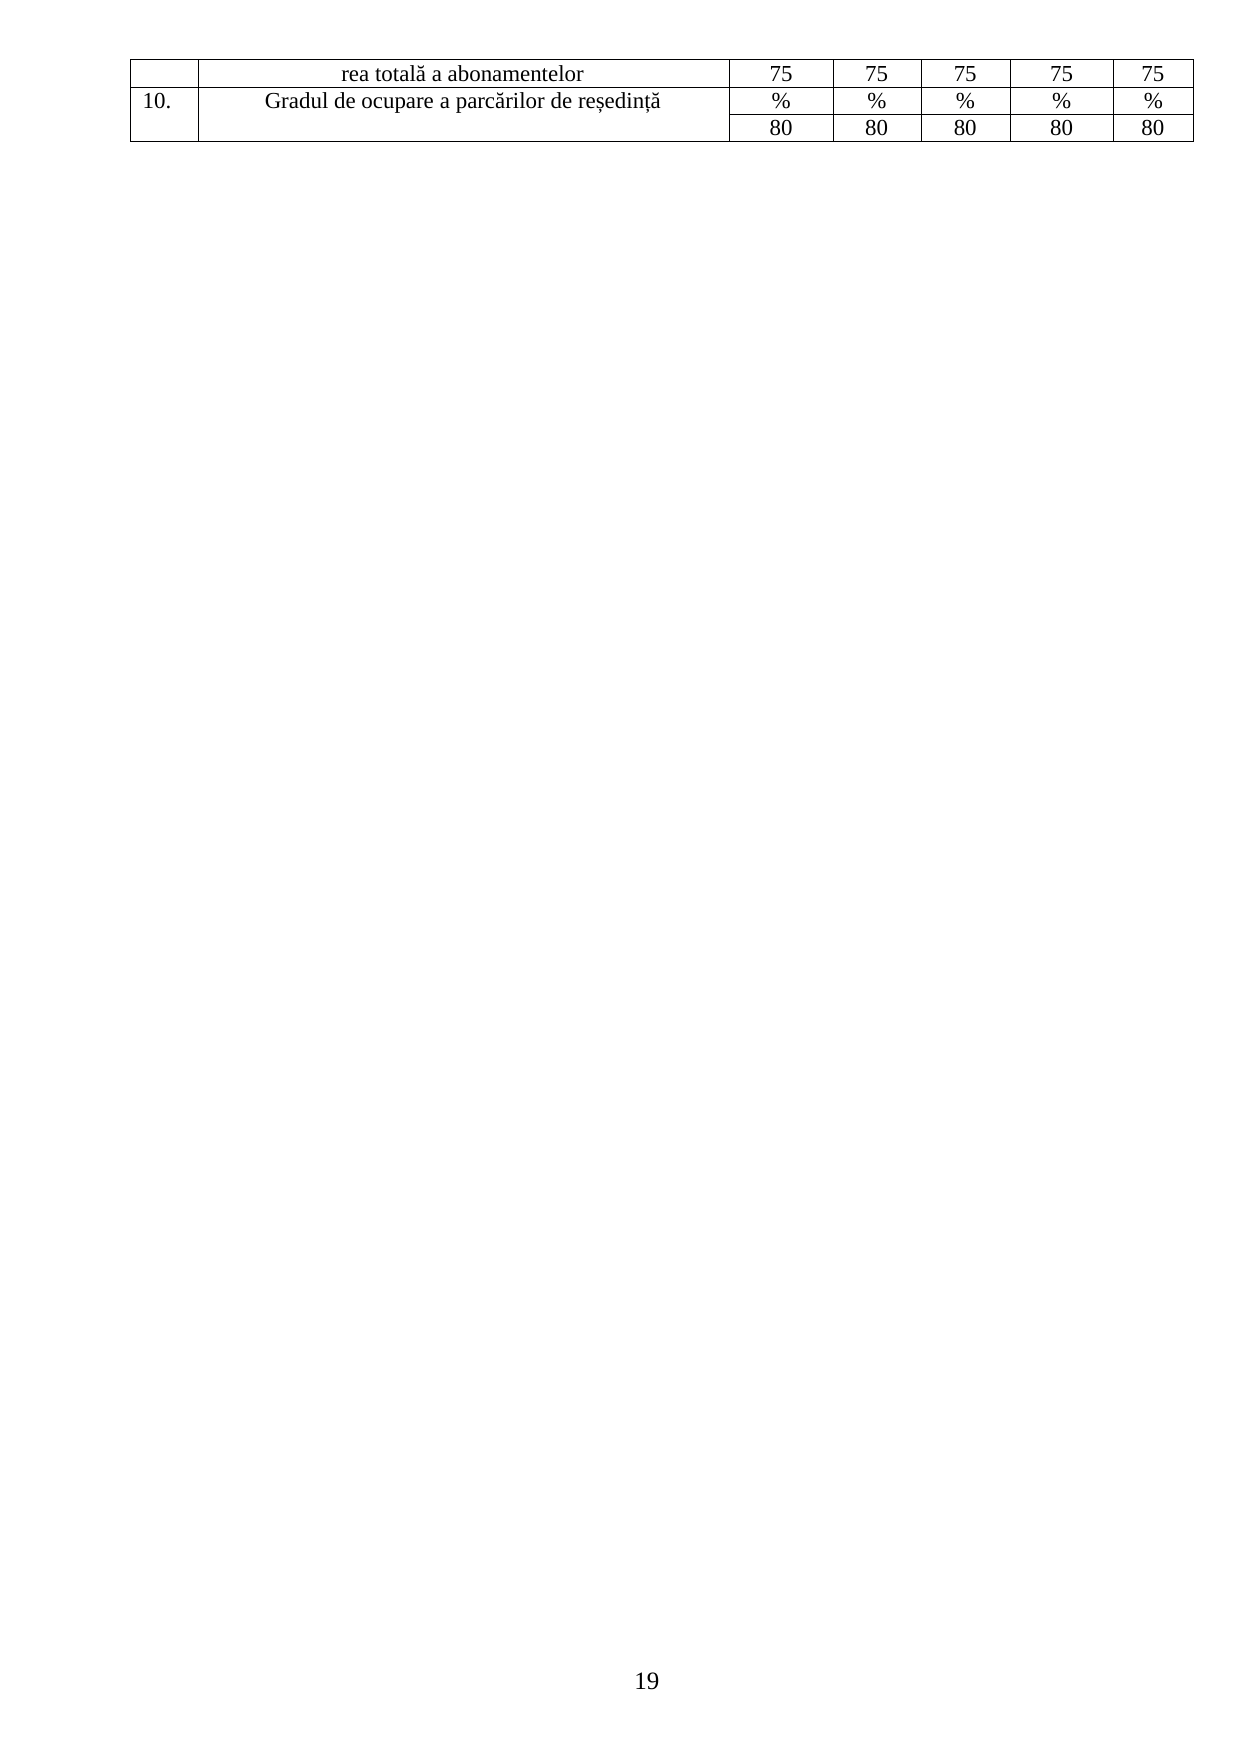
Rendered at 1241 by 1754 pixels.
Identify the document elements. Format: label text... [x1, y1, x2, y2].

table_cell 10. [131, 88, 198, 141]
table_cell 80 [1114, 115, 1193, 141]
table_cell 80 [834, 115, 921, 141]
table_cell 80 [730, 115, 833, 141]
table_cell 75 [1114, 60, 1193, 87]
table_cell % [730, 88, 833, 114]
table_cell Gradul de ocupare a parcărilor de reședință [199, 88, 729, 141]
table_cell rea totală a abonamentelor [199, 60, 729, 87]
table_cell 75 [1011, 60, 1113, 87]
table_cell [131, 60, 198, 87]
table_cell 80 [922, 115, 1010, 141]
table_cell % [834, 88, 921, 114]
table_cell 80 [1011, 115, 1113, 141]
table_cell 75 [922, 60, 1010, 87]
table_cell % [1114, 88, 1193, 114]
table_cell 75 [834, 60, 921, 87]
table_cell 75 [730, 60, 833, 87]
table_cell % [1011, 88, 1113, 114]
table_cell % [922, 88, 1010, 114]
